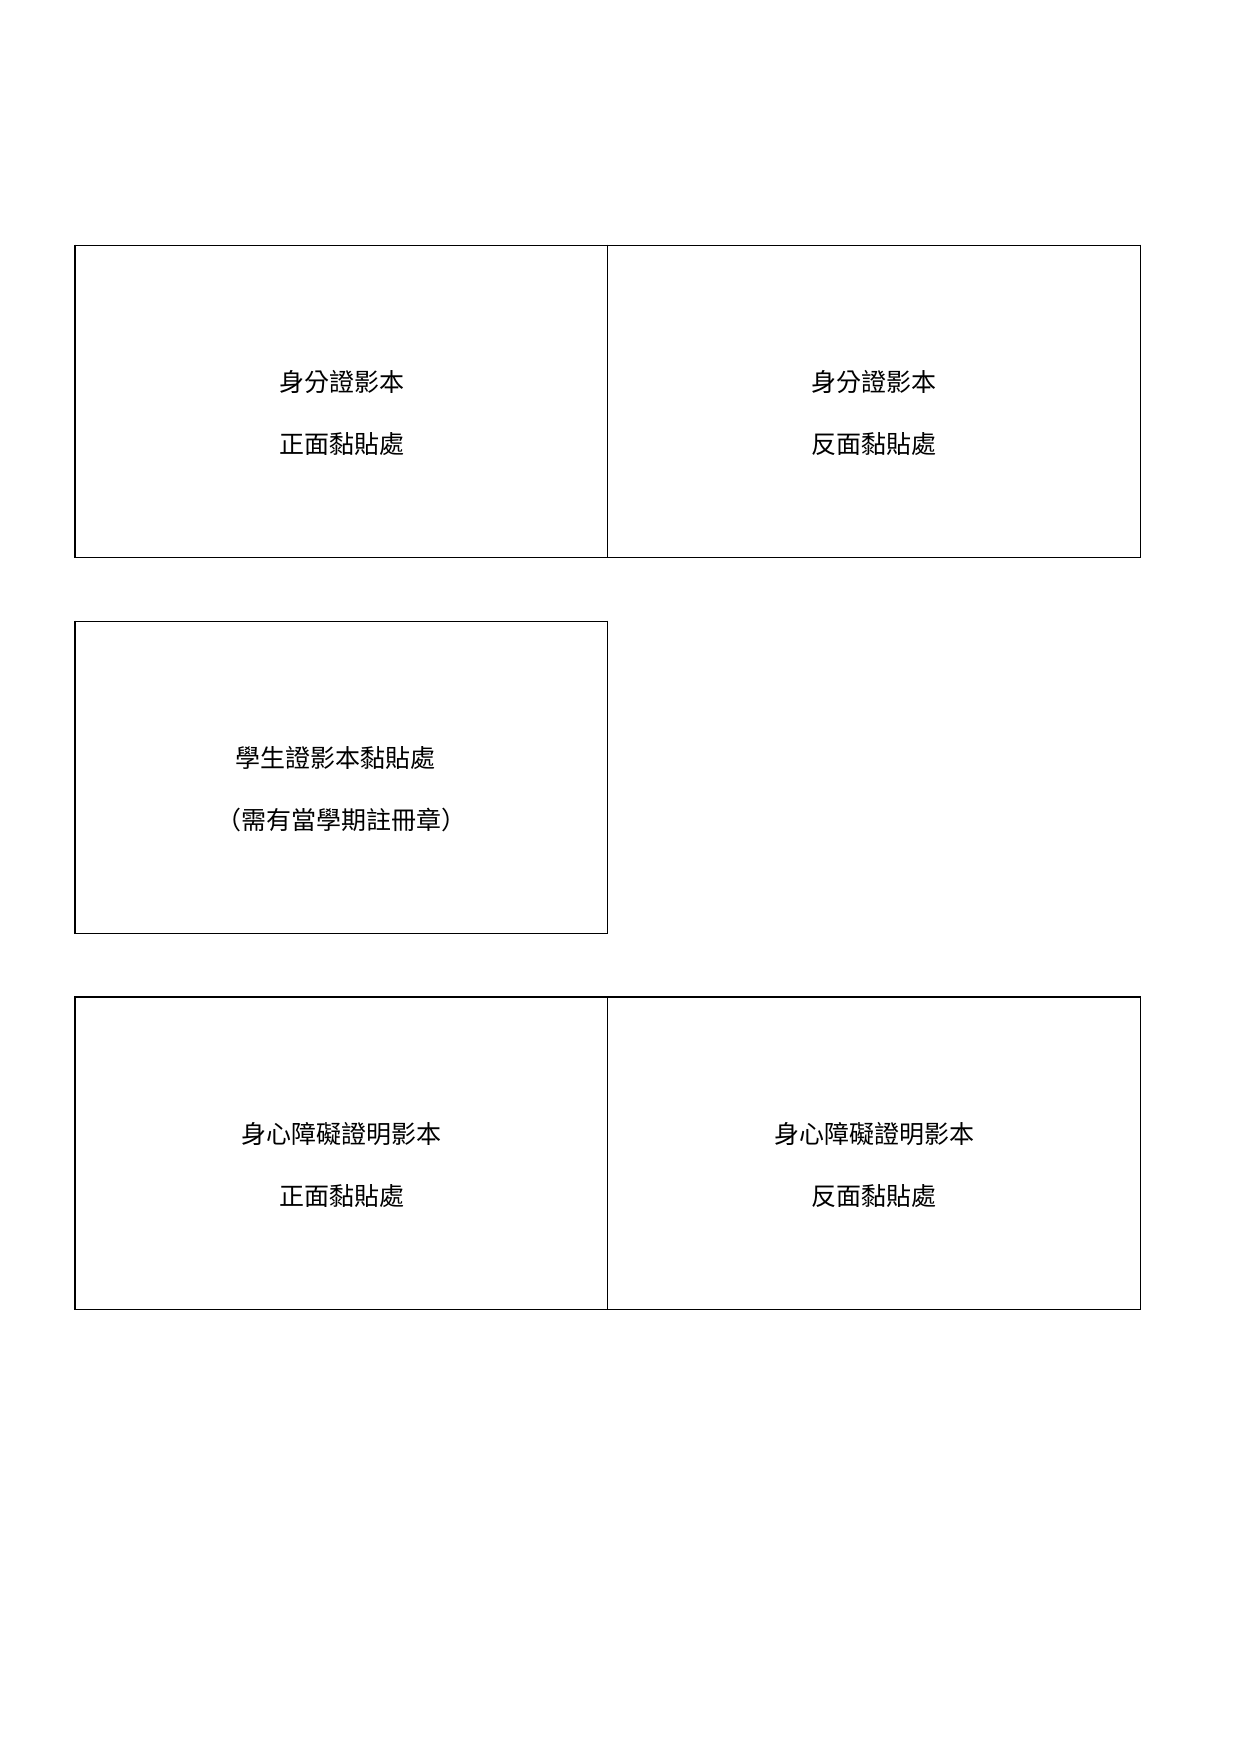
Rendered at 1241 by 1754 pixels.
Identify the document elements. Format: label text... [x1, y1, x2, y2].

table_header 身分證影本 反面黏貼處 [608, 246, 1140, 557]
table_header 學生證影本黏貼處 （需有當學期註冊章） [76, 622, 607, 933]
table_header 身心障礙證明影本 反面黏貼處 [608, 998, 1140, 1309]
table_header 身分證影本 正面黏貼處 [76, 246, 607, 557]
table_header 身心障礙證明影本 正面黏貼處 [76, 998, 607, 1309]
